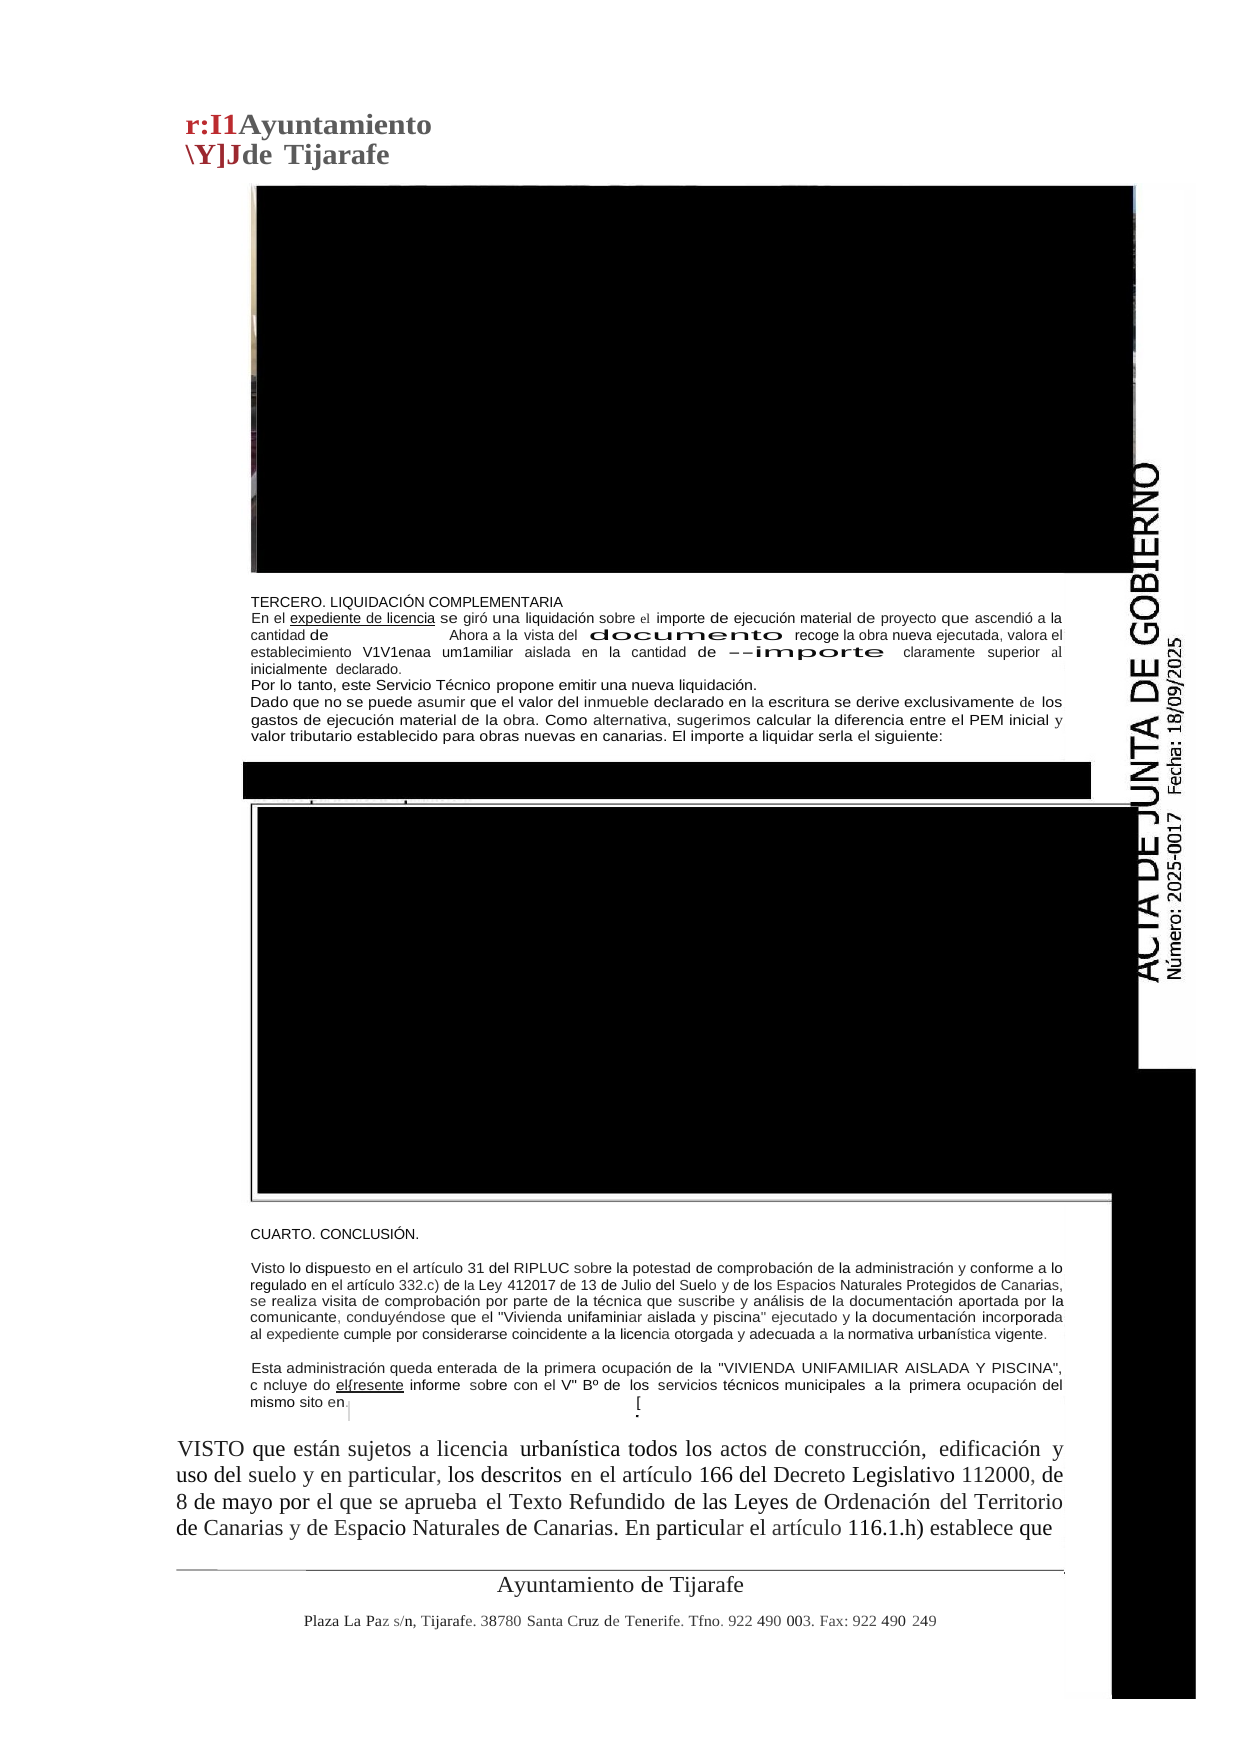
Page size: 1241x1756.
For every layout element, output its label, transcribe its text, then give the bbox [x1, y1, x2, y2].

text Ayuntamiento de Tijarafe [193, 1571, 241, 1598]
